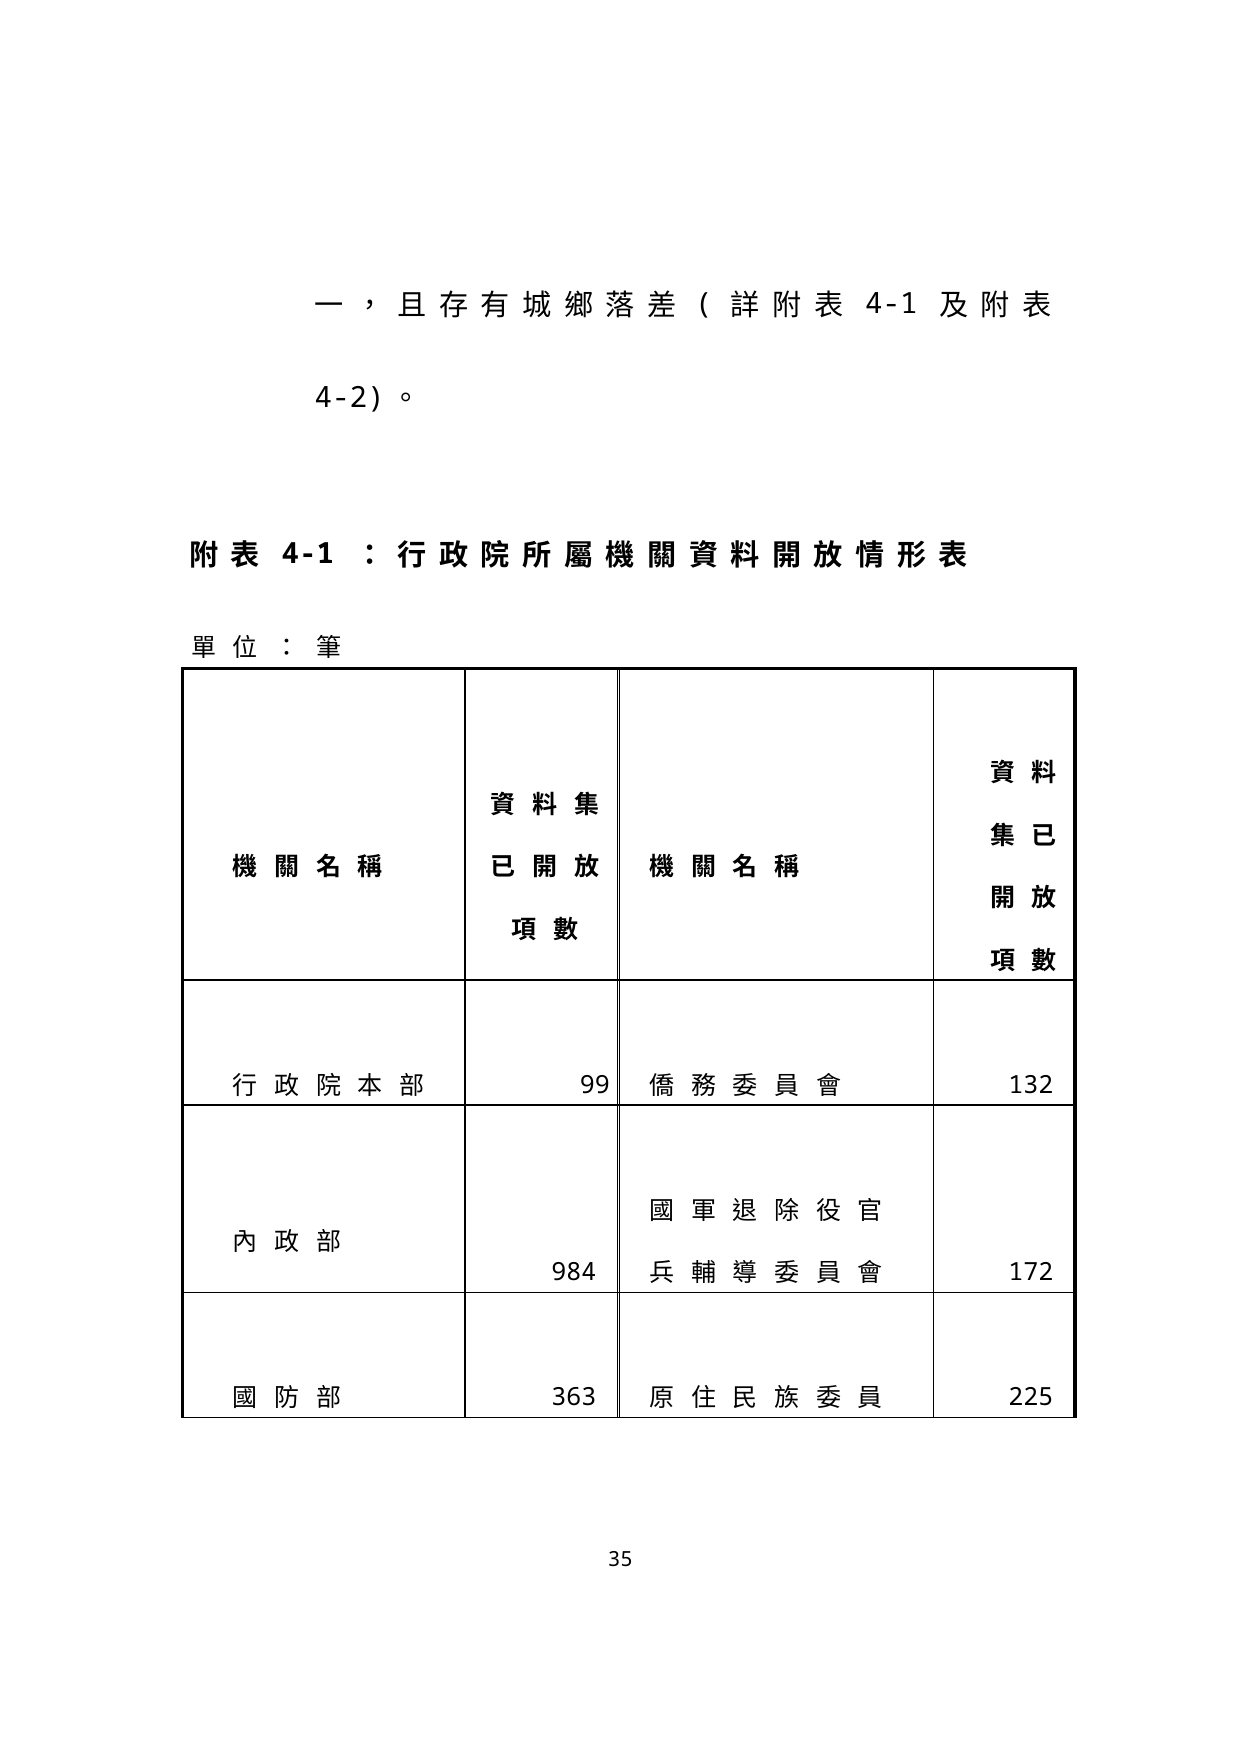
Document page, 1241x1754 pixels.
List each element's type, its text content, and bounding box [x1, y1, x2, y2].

table_cell 行政院本部 [184, 981, 464, 1104]
table_cell 363 [466, 1293, 617, 1417]
text 據國發會提供資料觀之，截至107 年6月底國發會之政府資料開放平台(https://dada.gov.tw)，行政院所屬機關已累計資料集開放項數逾2萬1,920筆，包含多項高應用潛力資料，如氣象觀測資料、空氣品質即時污染指標、旅遊路線、環境輻射偵測等。至於地方政府方面，22 個地方政府中已累計資料集開放項數逾1萬2,067筆，其中 15 個地方政府自行架設資料開放平台，其餘7 個地方政府則將資料提供於國發會所架設之政府資料開放平台上。由各機關資料集開放數量觀之，中央機關最高為經濟部(2,559筆)，其次為財政部(2,141筆)，最低兩名則為飛航安全調查委員會(5筆)、不當黨產處理委員會(3筆)，而地方政府最高為新北市(2,426筆)，其次為桃園市(1,439筆)，最低兩名則為連江縣(12筆)、金門縣(1筆)，總量而言中央政府(2萬1,920筆)資料開放情形較地方政府(1萬2,067筆)多，六都(7,362筆)資料開放情形亦較其他縣市(4,705筆)多；而就資料集已開放項數觀之，直轄市與偏鄉或離島縣市差距大，凸顯中央與地方政府資料開放程度不一，且存有城鄉落差(詳附表4-1及附表4-2)。 [271, 229, 1058, 417]
table_cell 132 [934, 981, 1073, 1104]
table_cell 內政部 [184, 1106, 464, 1292]
table_cell 原住民族委員 [620, 1293, 933, 1417]
table_cell 僑務委員會 [620, 981, 933, 1104]
table_header 機關名稱 [620, 670, 933, 979]
table_header 資料集已開放項數 [466, 670, 617, 979]
table_cell 172 [934, 1106, 1073, 1292]
table_cell 國軍退除役官兵輔導委員會 [620, 1106, 933, 1292]
text 附表4-1：行政院所屬機關資料開放情形表 單位：筆 [183, 479, 1085, 667]
table_cell 984 [466, 1106, 617, 1292]
table_header 機關名稱 [184, 670, 464, 979]
table_cell 225 [934, 1293, 1073, 1417]
table_cell 99 [466, 981, 617, 1104]
table_cell 國防部 [184, 1293, 464, 1417]
table_header 資料集已開放項數 [934, 670, 1073, 979]
